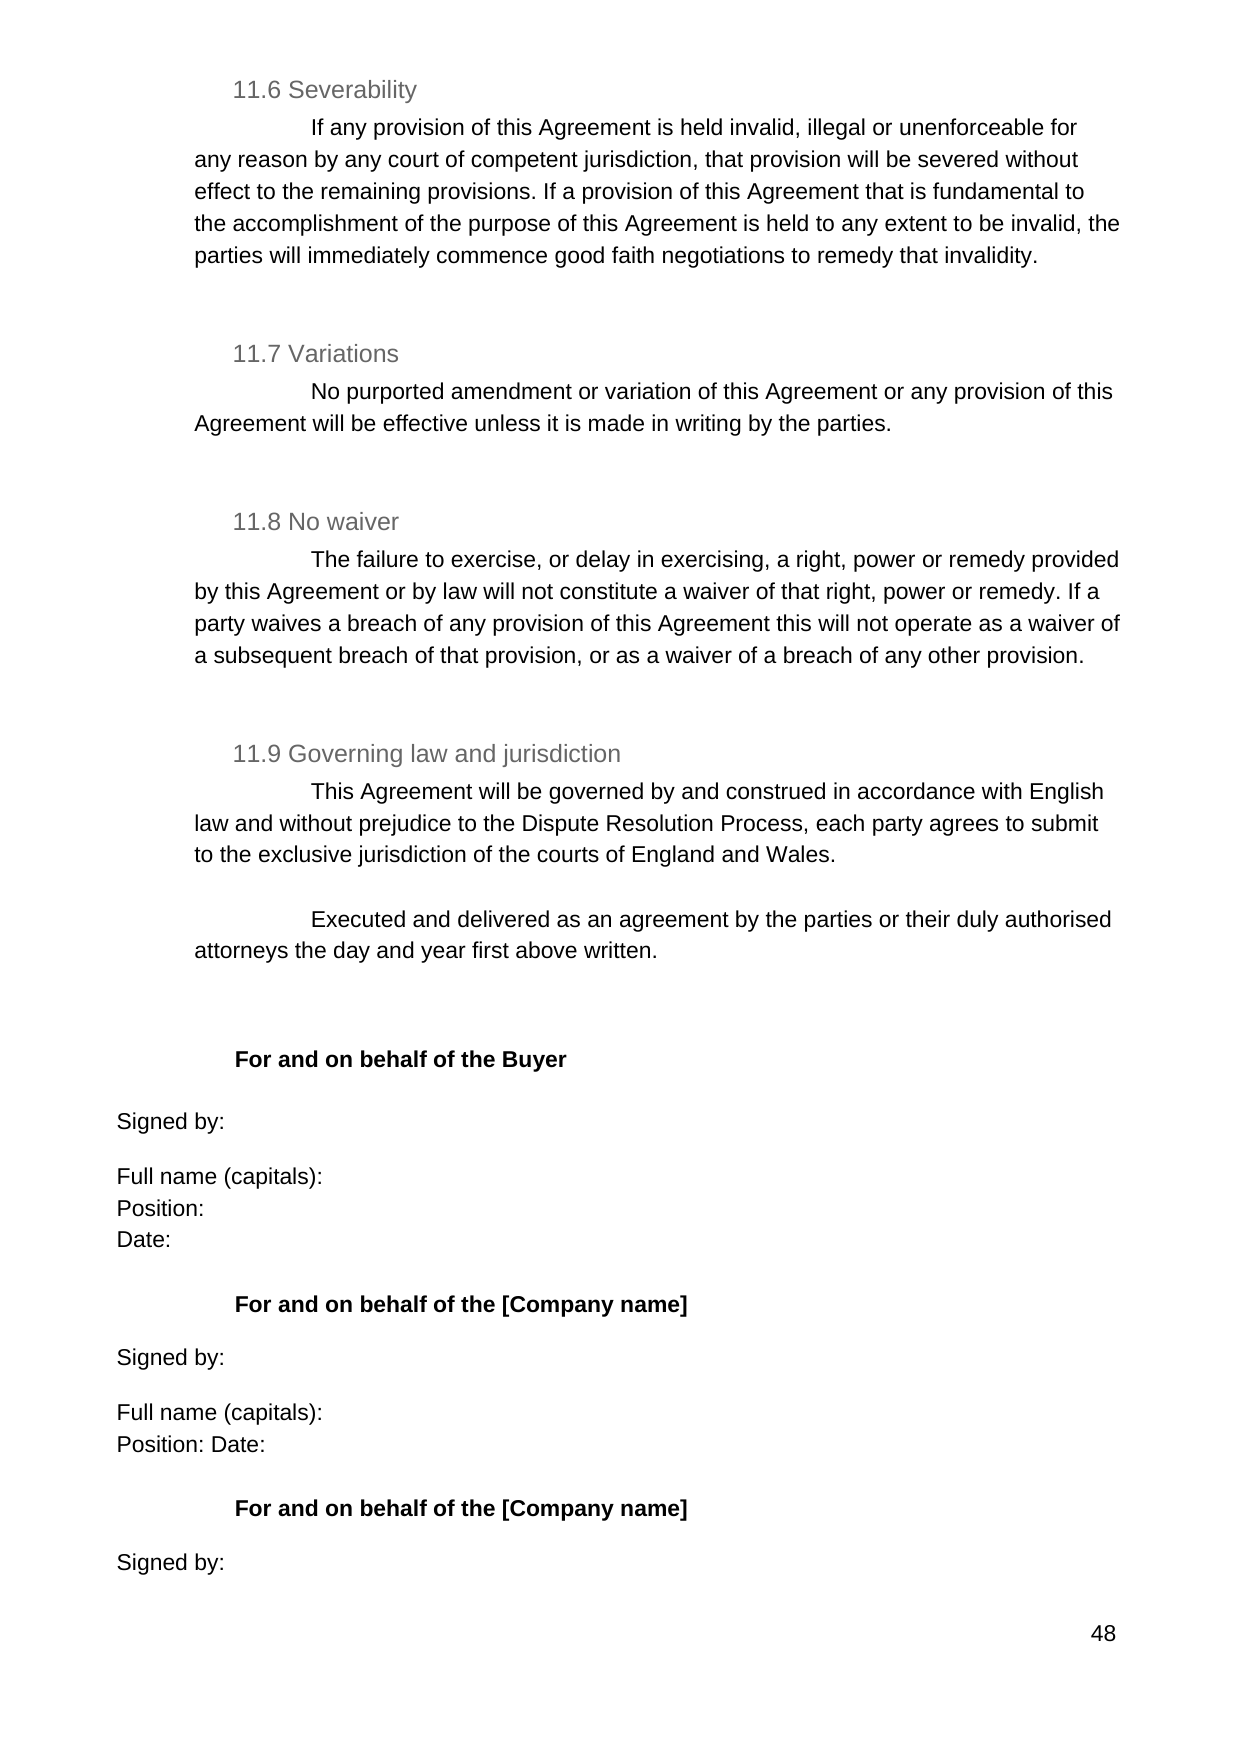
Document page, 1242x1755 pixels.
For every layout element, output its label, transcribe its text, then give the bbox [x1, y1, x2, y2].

text 11.8 No waiver [116, 507, 1122, 536]
text Full name (capitals): [116, 1163, 1121, 1189]
text Position: [116, 1194, 1121, 1221]
text No purported amendment or variation of this Agreement or any provision of this Agreement will be effective unless it is made in writing by the parties. [194, 378, 1121, 436]
text Signed by: [116, 1344, 1121, 1371]
text 11.7 Variations [116, 339, 1122, 367]
text Date: [116, 1226, 1121, 1253]
text Position: Date: [116, 1431, 266, 1457]
text This Agreement will be governed by and construed in accordance with English law and without prejudice to the Dispute Resolution Process, each party agrees to submit to the exclusive jurisdiction of the courts of England and Wales. [194, 778, 1121, 868]
subtitle For and on behalf of the Buyer [117, 1046, 739, 1072]
text Signed by: [116, 1108, 1121, 1134]
text Signed by: [116, 1548, 1121, 1575]
text Full name (capitals): [116, 1399, 1121, 1425]
text 11.6 Severability [116, 75, 1122, 104]
text The failure to exercise, or delay in exercising, a right, power or remedy provided by this Agreement or by law will not constitute a waiver of that right, power or remedy. If a party waives a breach of any provision of this Agreement this will not operate as a waiver of a subsequent breach of that provision, or as a waiver of a breach of any other provision. [194, 546, 1121, 668]
subtitle For and on behalf of the [Company name] [117, 1495, 739, 1521]
subtitle For and on behalf of the [Company name] [117, 1291, 739, 1317]
text Executed and delivered as an agreement by the parties or their duly authorised attorneys the day and year first above written. [194, 906, 1121, 964]
text If any provision of this Agreement is held invalid, illegal or unenforceable for any reason by any court of competent jurisdiction, that provision will be severed without effect to the remaining provisions. If a provision of this Agreement that is fundamental to the accomplishment of the purpose of this Agreement is held to any extent to be invalid, the parties will immediately commence good faith negotiations to remedy that invalidity. [194, 114, 1121, 268]
text 11.9 Governing law and jurisdiction [116, 739, 1122, 767]
